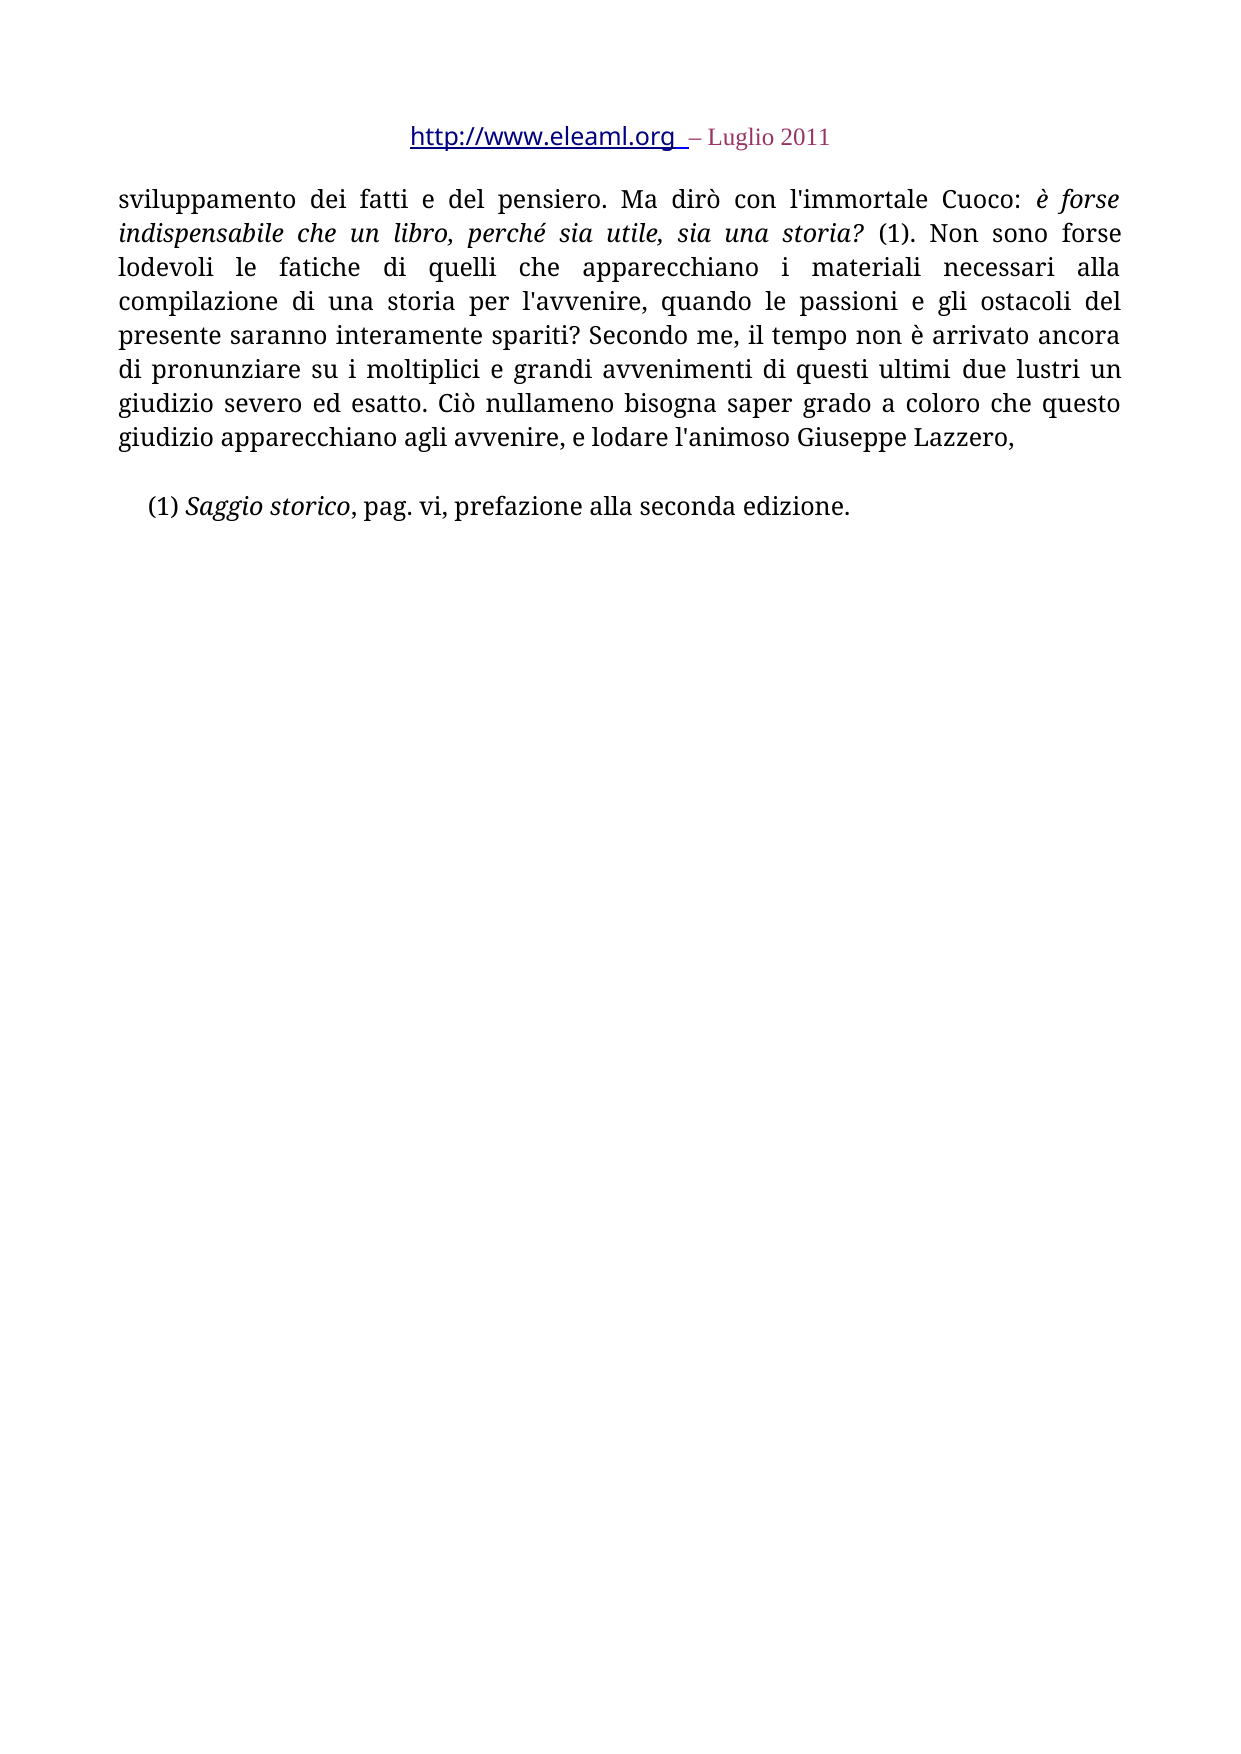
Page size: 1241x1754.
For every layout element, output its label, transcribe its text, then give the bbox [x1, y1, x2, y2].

text (1) Saggio storico, pag. vi, prefazione alla seconda edizione. [118, 488, 1122, 522]
text sviluppamento dei fatti e del pensiero. Ma dirò con l'immortale Cuoco: è forse indispensabile che un libro, perché sia utile, sia una storia? (1). Non sono forse lodevoli le fatiche di quelli che apparecchiano i materiali necessari alla compilazione di una storia per l'avvenire, quando le passioni e gli ostacoli del presente saranno interamente spariti? Secondo me, il tempo non è arrivato ancora di pronunziare su i moltiplici e grandi avvenimenti di questi ultimi due lustri un giudizio severo ed esatto. Ciò nullameno bisogna saper grado a coloro che questo giudizio apparecchiano agli avvenire, e lodare l'animoso Giuseppe Lazzero, [118, 182, 1122, 454]
